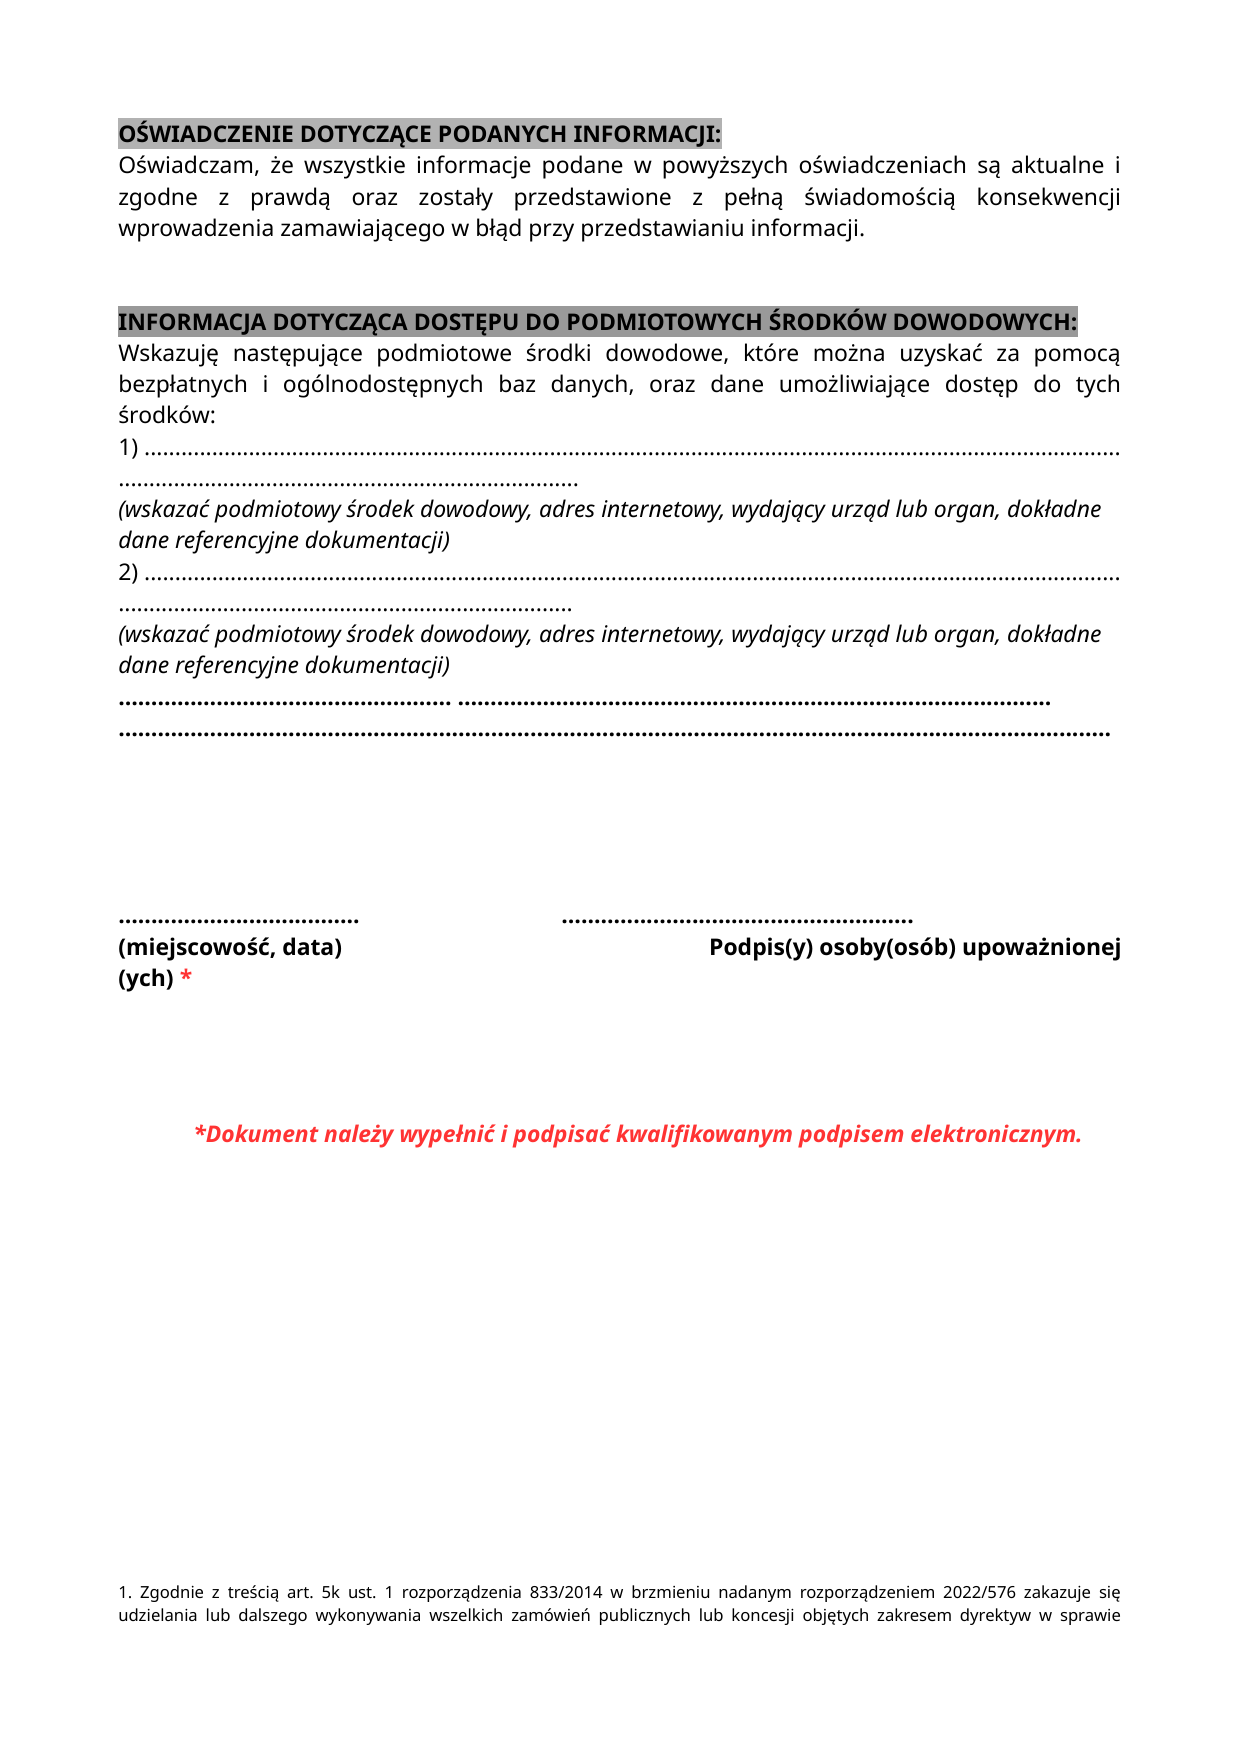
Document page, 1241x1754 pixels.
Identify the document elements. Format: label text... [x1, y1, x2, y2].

list *Dokument należy wypełnić i podpisać kwalifikowanym podpisem elektronicznym. [156, 1118, 1122, 1149]
text …………………………………………… ……………………...................................................................………………………………………………………………………………………….................................................. [118, 681, 1122, 743]
text (wskazać podmiotowy środek dowodowy, adres internetowy, wydający urząd lub organ, dokładne dane referencyjne dokumentacji) [118, 618, 1122, 681]
text (wskazać podmiotowy środek dowodowy, adres internetowy, wydający urząd lub organ, dokładne dane referencyjne dokumentacji) [118, 493, 1122, 556]
text 1) .......................................................................................................................................................................................................................................... [118, 431, 1122, 493]
text INFORMACJA DOTYCZĄCA DOSTĘPU DO PODMIOTOWYCH ŚRODKÓW DOWODOWYCH: [118, 306, 1122, 337]
text 2) ......................................................................................................................................................................................................................................... [118, 556, 1122, 618]
text Wskazuję następujące podmiotowe środki dowodowe, które można uzyskać za pomocą bezpłatnych i ogólnodostępnych baz danych, oraz dane umożliwiające dostęp do tych środków: [118, 337, 1122, 431]
text Oświadczam, że wszystkie informacje podane w powyższych oświadczeniach są aktualne i zgodne z prawdą oraz zostały przedstawione z pełną świadomością konsekwencji wprowadzenia zamawiającego w błąd przy przedstawianiu informacji. [118, 149, 1122, 243]
text (miejscowość, data) Podpis(y) osoby(osób) upoważnionej (ych) * [118, 931, 1122, 993]
text OŚWIADCZENIE DOTYCZĄCE PODANYCH INFORMACJI: [118, 118, 1122, 149]
text ….................................. …................................................... [118, 899, 1122, 931]
text 1. Zgodnie z treścią art. 5k ust. 1 rozporządzenia 833/2014 w brzmieniu nadanym rozporządzeniem 2022/576 zakazuje się udzielania lub dalszego wykonywania wszelkich zamówień publicznych lub koncesji objętych zakresem dyrektyw w sprawie [118, 1581, 1122, 1626]
